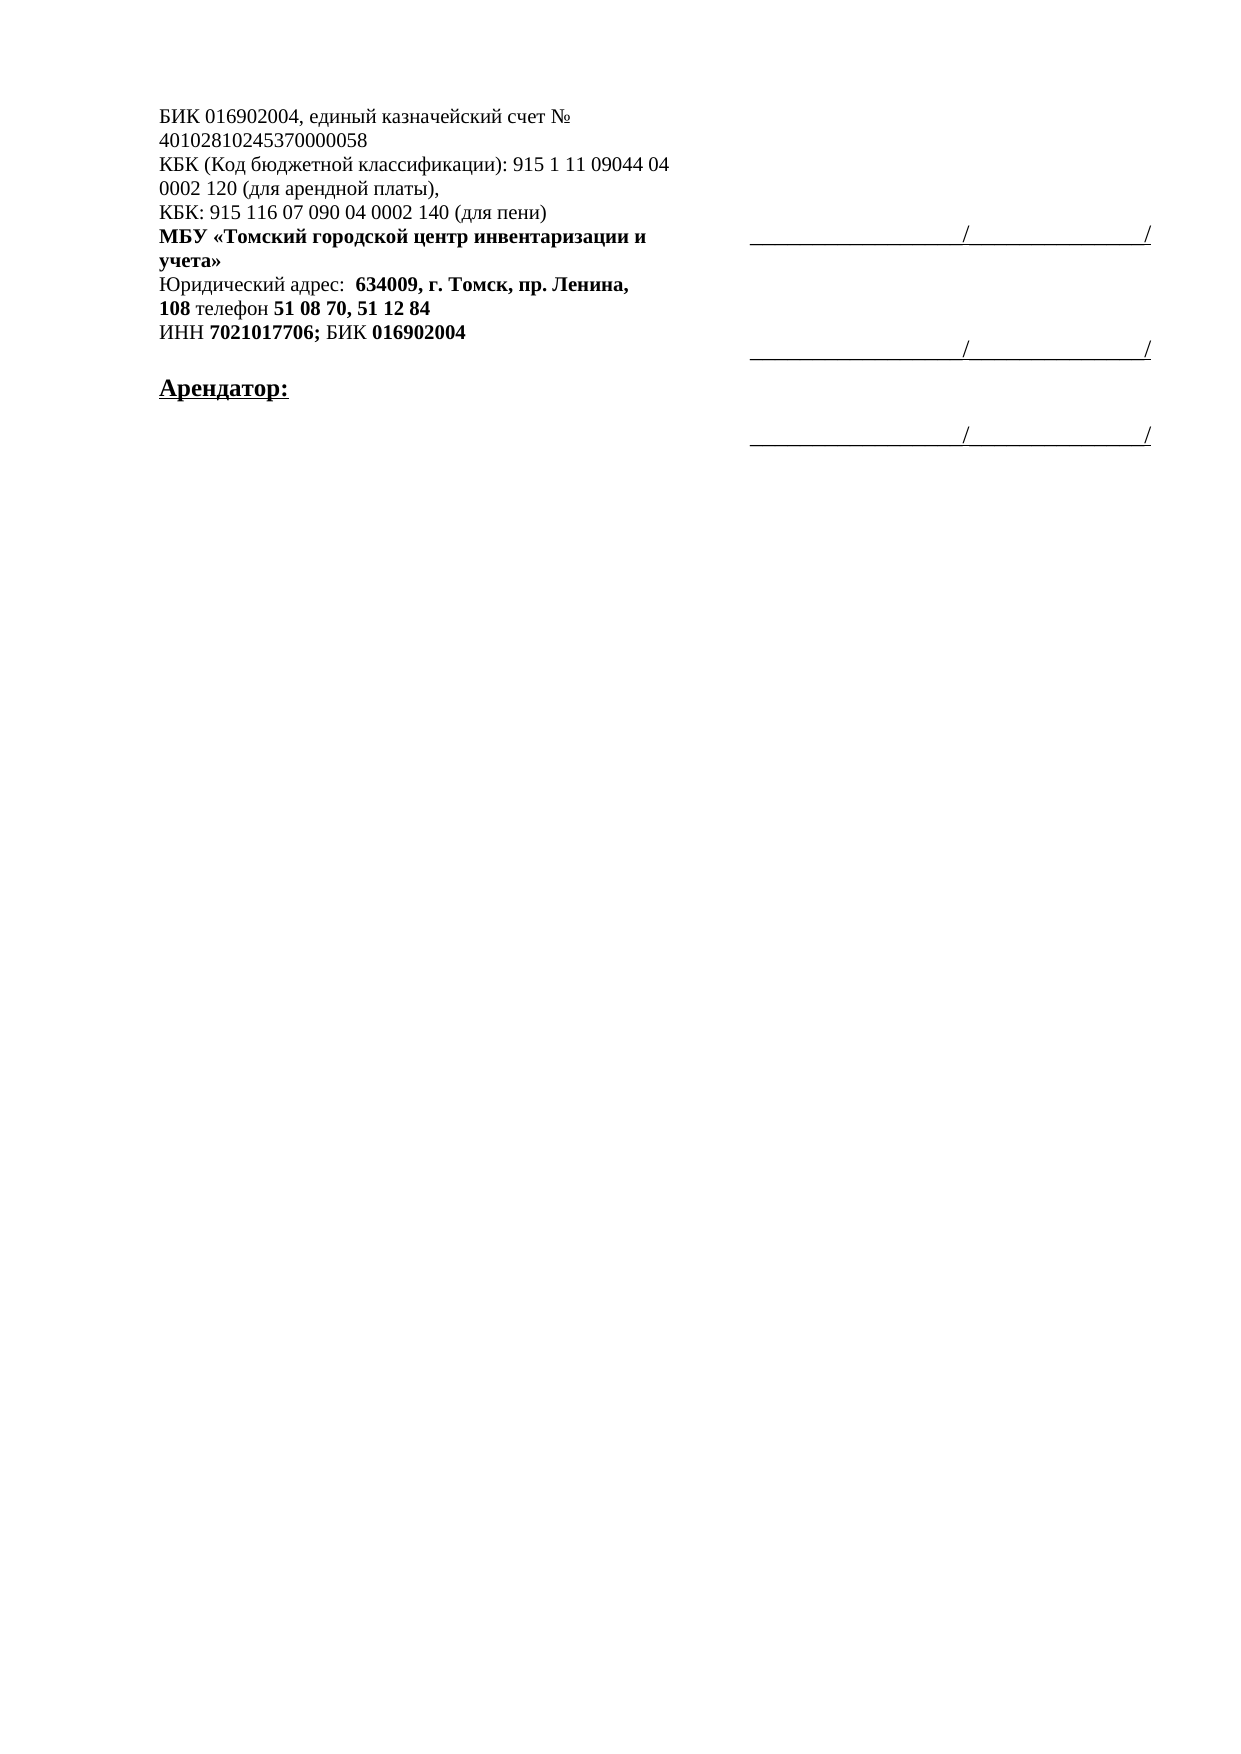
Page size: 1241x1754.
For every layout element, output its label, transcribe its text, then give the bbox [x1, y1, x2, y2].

table_header [709, 104, 738, 449]
table_header БИК 016902004, единый казначейский счет № 40102810245370000058 КБК (Код бюджетной классификации): 915 1 11 09044 04 0002 120 (для арендной платы), КБК: 915 116 07 090 04 0002 140 (для пени) МБУ «Томский городской центр инвентаризации и учета» Юридический адрес: 634009, г. Томск, пр. Ленина, 108 телефон 51 08 70, 51 12 84 ИНН 7021017706; БИК 016902004 Арендатор: [148, 104, 709, 449]
table_header _________________/______________/ _________________/______________/ _________________/______________/ [739, 104, 1181, 449]
